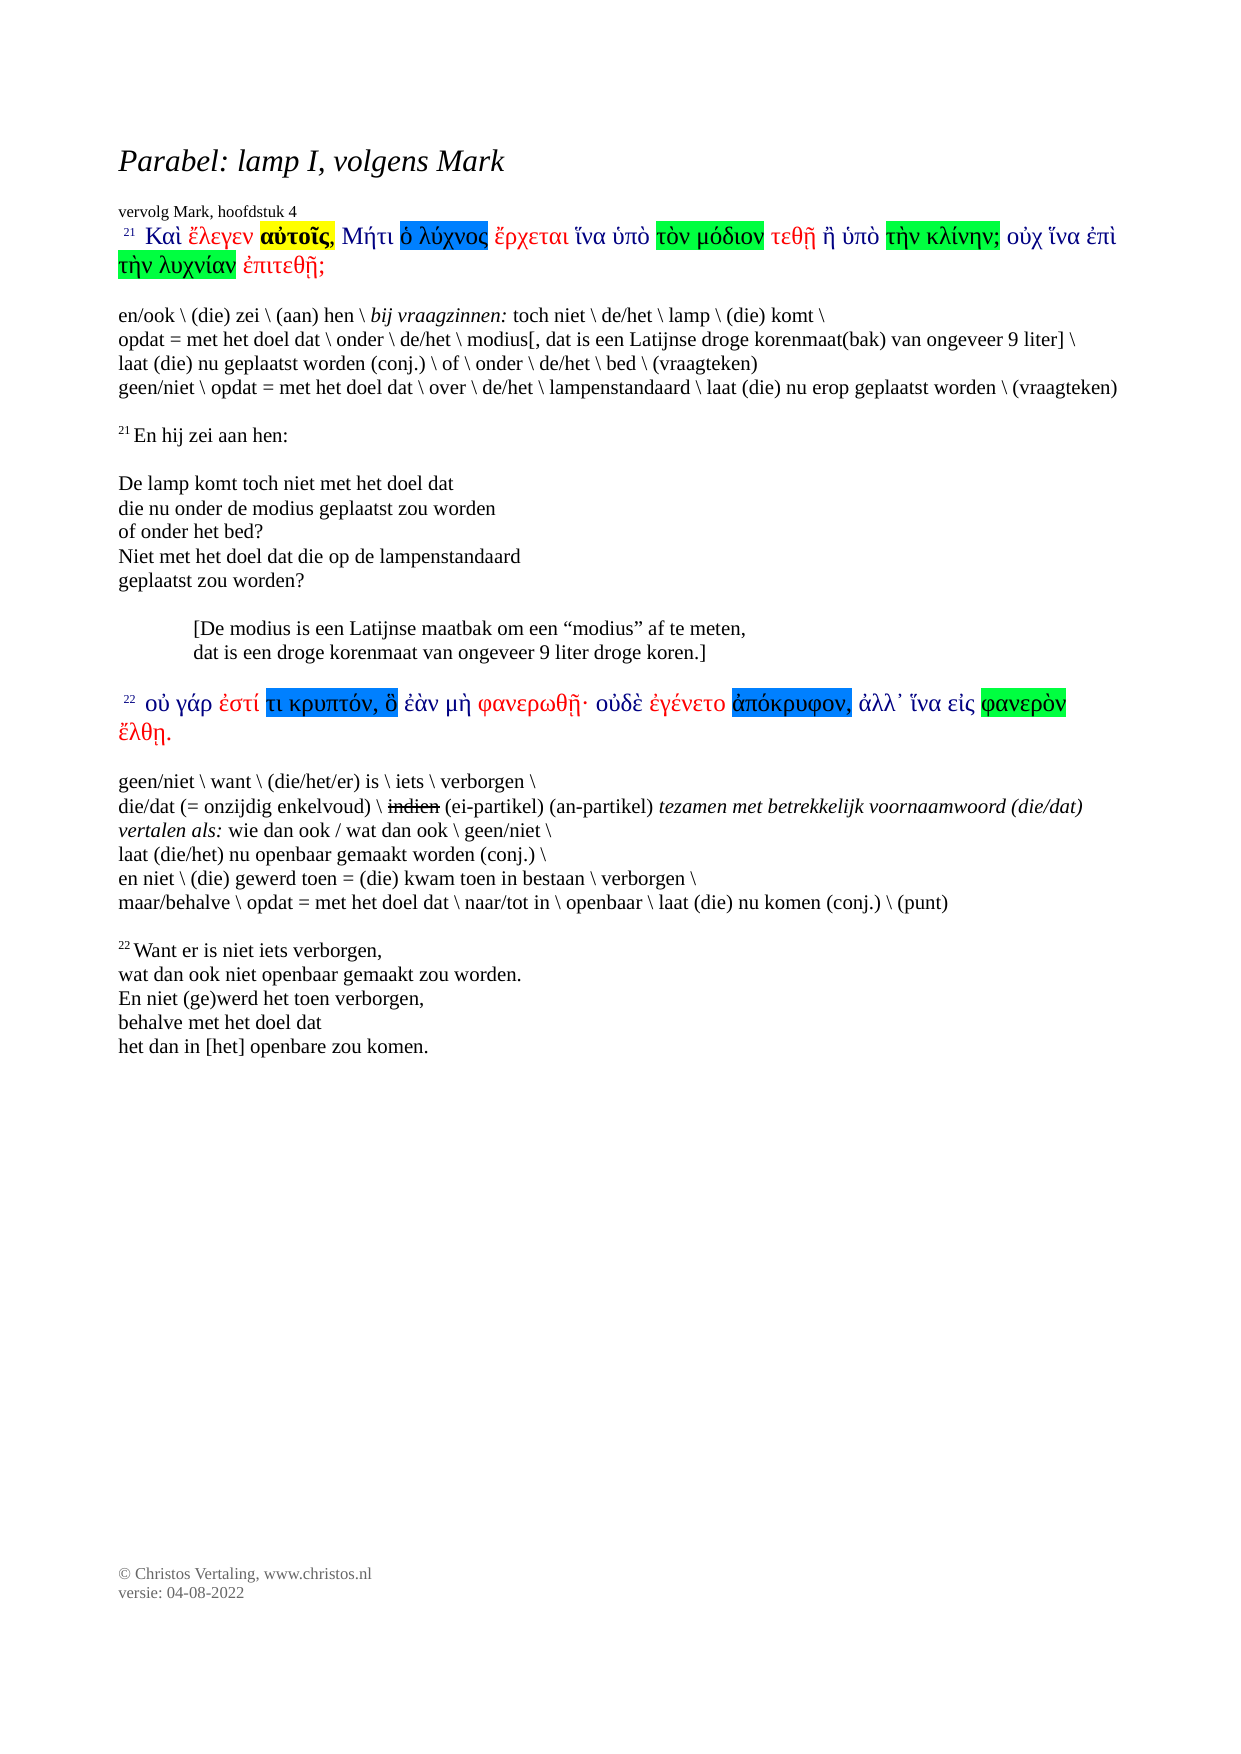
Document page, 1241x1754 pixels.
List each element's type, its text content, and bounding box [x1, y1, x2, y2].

text die/dat (= onzijdig enkelvoud) \ indien (ei-partikel) (an-partikel) tezamen met betrekkelijk voornaamwoord (die/dat) vertalen als: wie dan ook / wat dan ook \ geen/niet \ [118, 793, 1122, 842]
text opdat = met het doel dat \ onder \ de/het \ modius[, dat is een Latijnse droge korenmaat(bak) van ongeveer 9 liter] \ [118, 327, 1122, 351]
text vervolg Mark, hoofdstuk 4 [118, 202, 1122, 221]
text geplaatst zou worden? [118, 568, 1122, 592]
text wat dan ook niet openbaar gemaakt zou worden. [118, 962, 1122, 986]
text geen/niet \ opdat = met het doel dat \ over \ de/het \ lampenstandaard \ laat (die) nu erop geplaatst worden \ (vraagteken) [118, 375, 1122, 399]
text en niet \ (die) gewerd toen = (die) kwam toen in bestaan \ verborgen \ [118, 866, 1122, 890]
text geen/niet \ want \ (die/het/er) is \ iets \ verborgen \ [118, 769, 1122, 793]
text Niet met het doel dat die op de lampenstandaard [118, 543, 1122, 568]
text of onder het bed? [118, 519, 1122, 543]
text het dan in [het] openbare zou komen. [118, 1034, 1122, 1058]
text [De modius is een Latijnse maatbak om een “modius” af te meten, [118, 616, 1122, 640]
text En niet (ge)werd het toen verborgen, [118, 986, 1122, 1010]
text dat is een droge korenmaat van ongeveer 9 liter droge koren.] [118, 640, 1122, 664]
text 21 En hij zei aan hen: [118, 423, 1122, 447]
text laat (die/het) nu openbaar gemaakt worden (conj.) \ [118, 842, 1122, 866]
text © Christos Vertaling, www.christos.nl [118, 1563, 1122, 1583]
text maar/behalve \ opdat = met het doel dat \ naar/tot in \ openbaar \ laat (die) nu komen (conj.) \ (punt) [118, 890, 1122, 914]
text en/ook \ (die) zei \ (aan) hen \ bij vraagzinnen: toch niet \ de/het \ lamp \ (die) komt \ [118, 303, 1122, 327]
text 22 Want er is niet iets verborgen, [118, 938, 1122, 962]
text behalve met het doel dat [118, 1010, 1122, 1034]
text 21 Καὶ ἔλεγεν αὐτοῖς, Μήτι ὁ λύχνος ἔρχεται ἵνα ὑπὸ τὸν μόδιον τεθῇ ἢ ὑπὸ τὴν κλίνην; οὐχ ἵνα ἐπὶ τὴν λυχνίαν ἐπιτεθῇ; [118, 221, 1122, 279]
text 22 οὐ γάρ ἐστί τι κρυπτόν, ὃ ἐὰν μὴ φανερωθῇ· οὐδὲ ἐγένετο ἀπόκρυφον, ἀλλ᾽ ἵνα εἰς φανερὸν ἔλθῃ. [118, 688, 1122, 745]
text die nu onder de modius geplaatst zou worden [118, 495, 1122, 519]
text De lamp komt toch niet met het doel dat [118, 471, 1122, 495]
text laat (die) nu geplaatst worden (conj.) \ of \ onder \ de/het \ bed \ (vraagteken) [118, 351, 1122, 375]
text versie: 04-08-2022 [118, 1583, 1122, 1602]
text Parabel: lamp I, volgens Mark [118, 142, 1122, 178]
